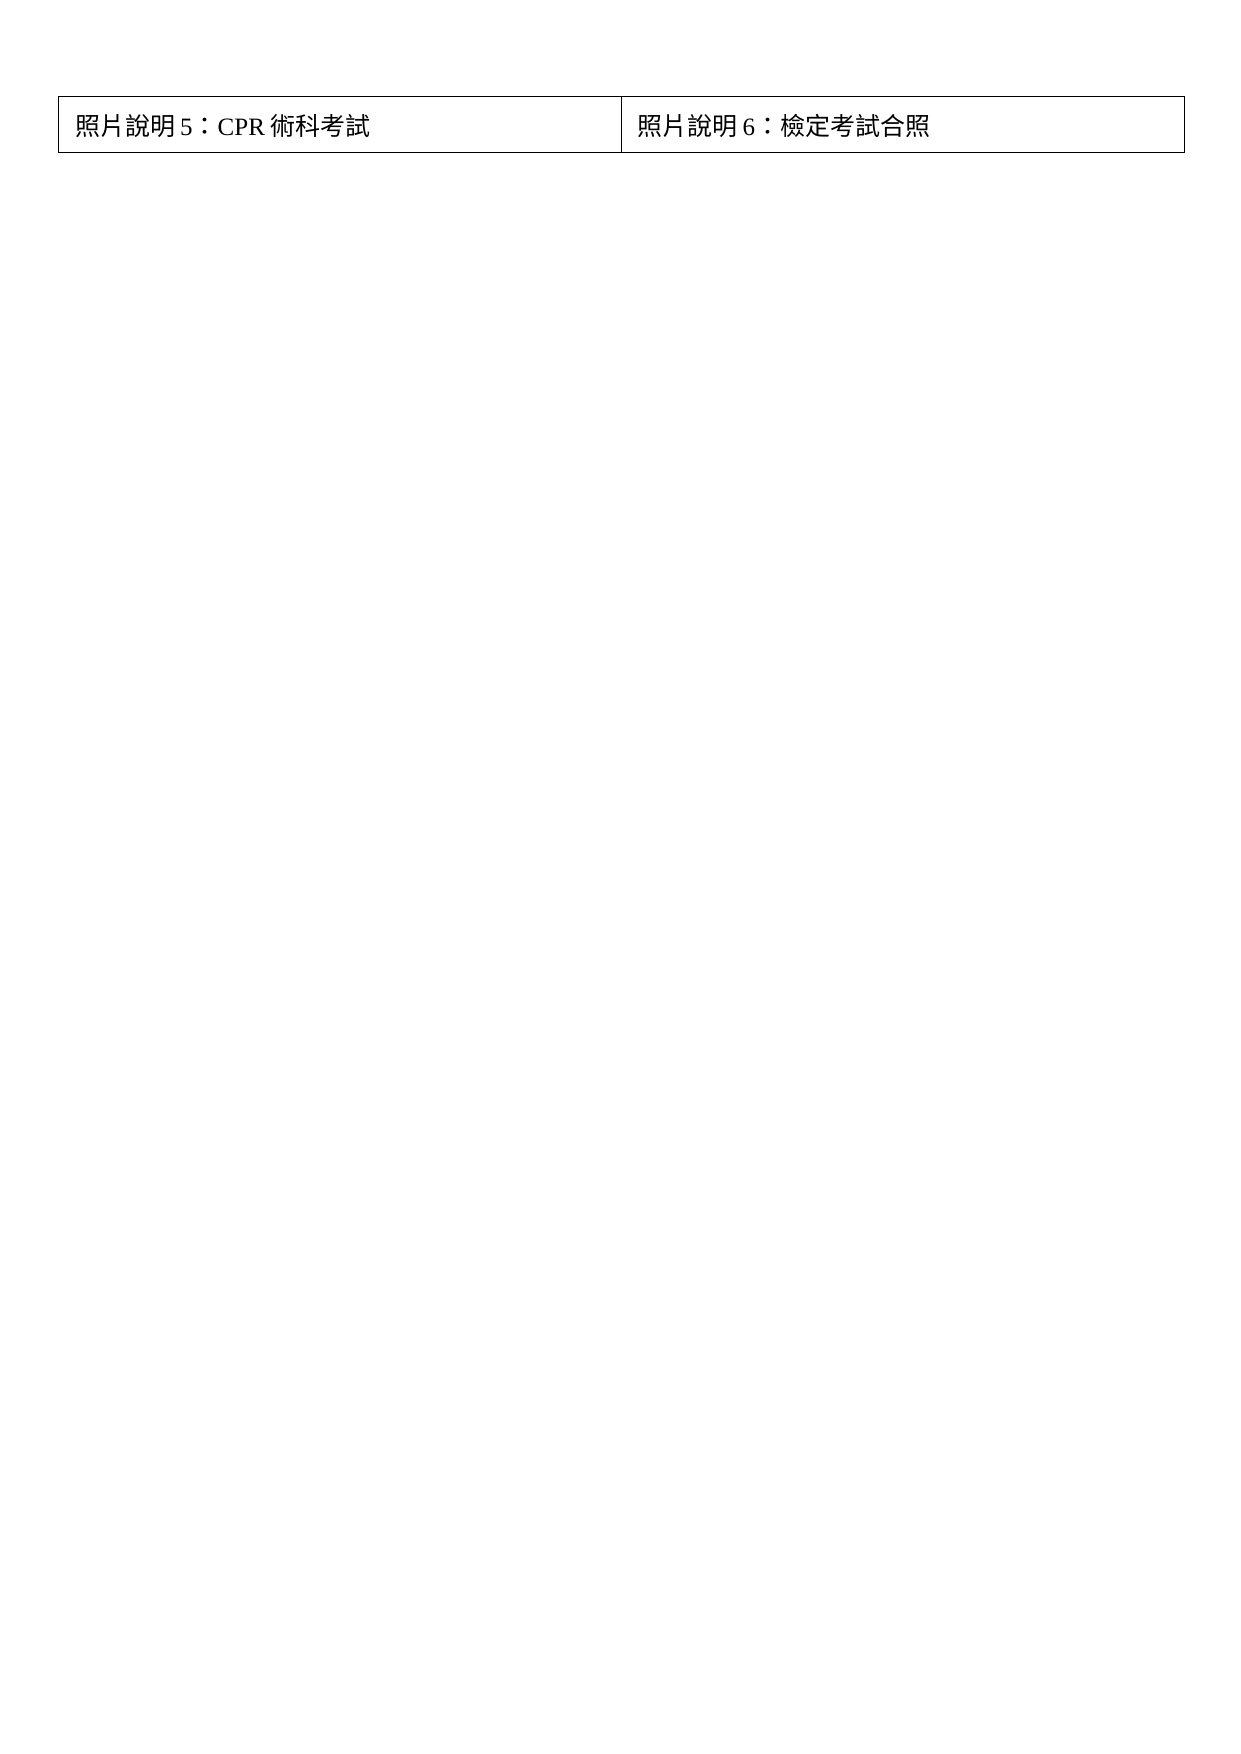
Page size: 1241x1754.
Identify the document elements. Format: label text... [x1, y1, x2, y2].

table_cell 照片說明5：CPR術科考試 [59, 97, 621, 152]
table_cell 照片說明6：檢定考試合照 [622, 97, 1184, 152]
